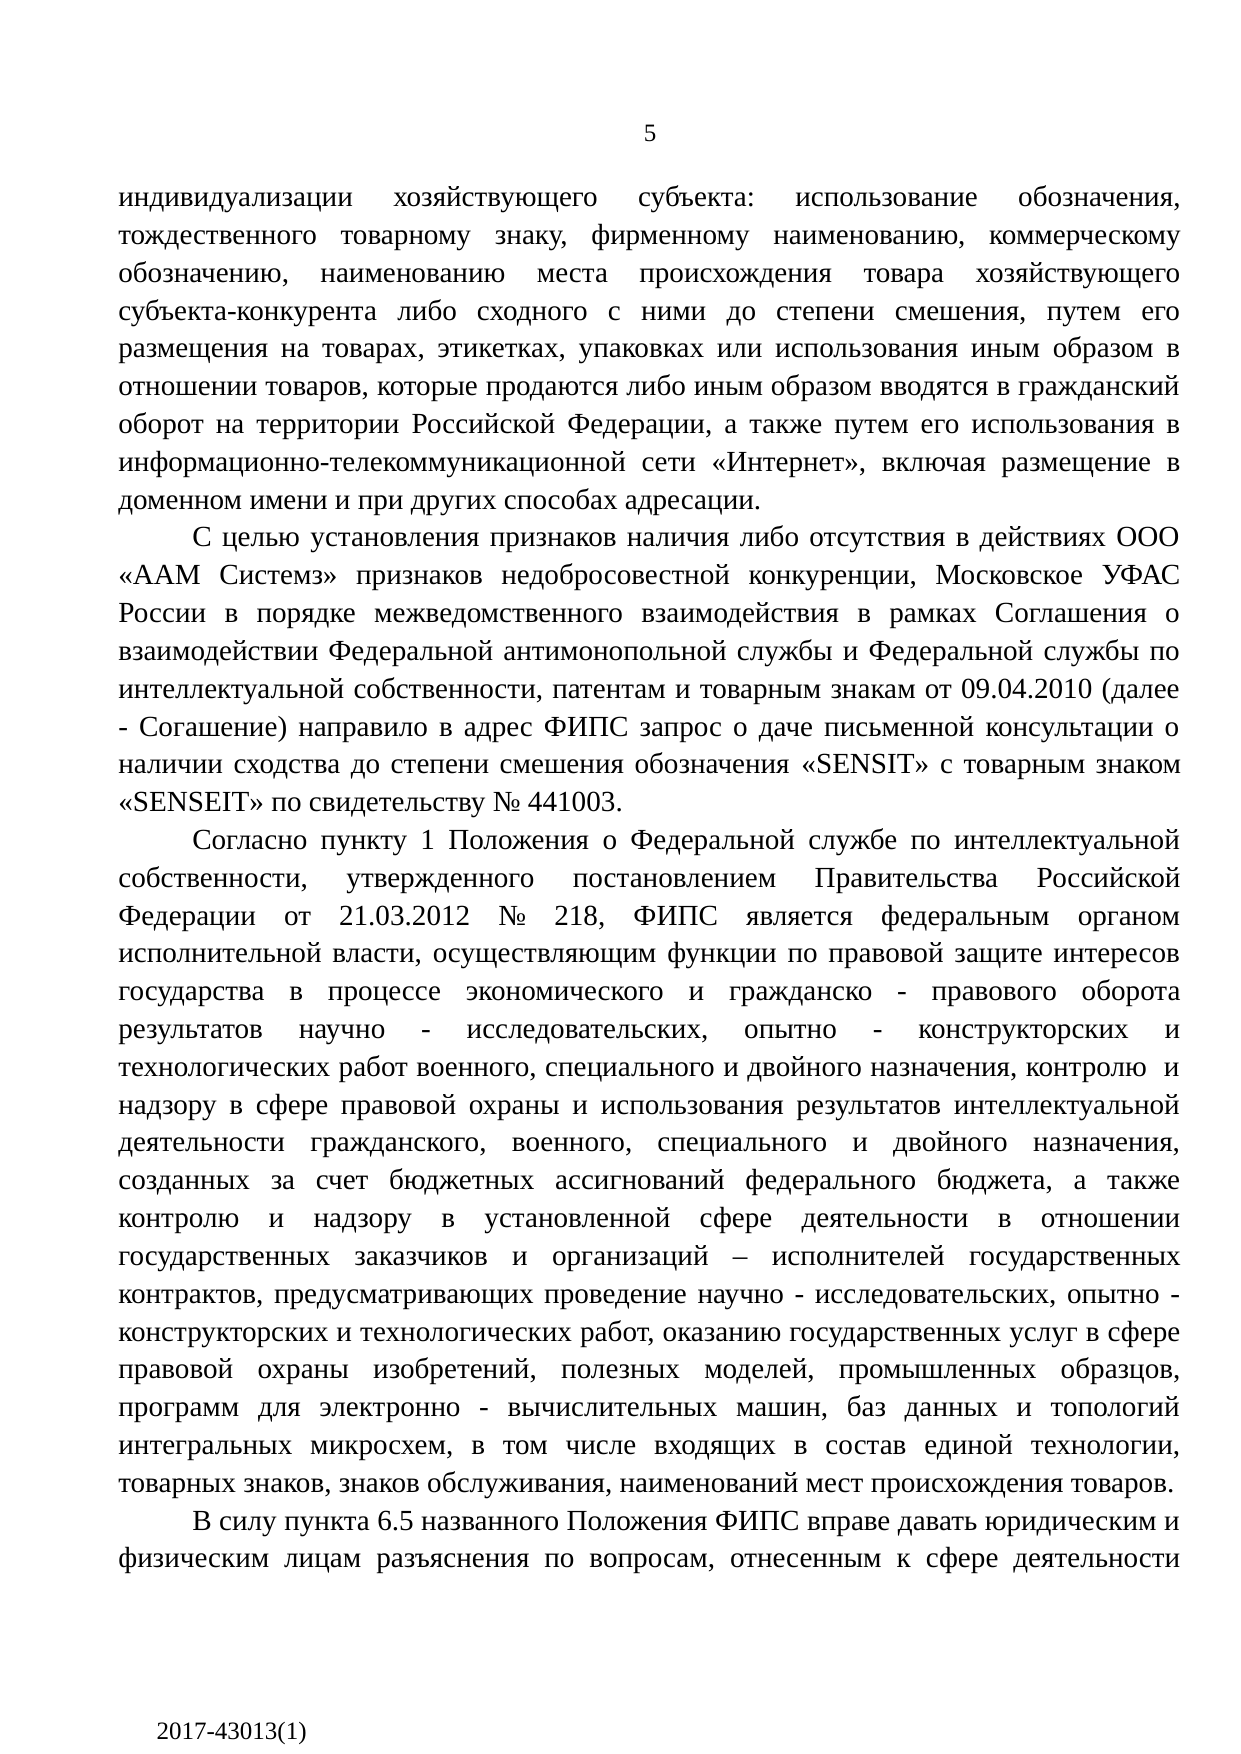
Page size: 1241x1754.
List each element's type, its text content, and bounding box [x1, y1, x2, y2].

text Согласно пункту 1 Положения о Федеральной службе по интеллектуальной собственности, утвержденного постановлением Правительства Российской Федерации от 21.03.2012 № 218, ФИПС является федеральным органом исполнительной власти, осуществляющим функции по правовой защите интересов государства в процессе экономического и гражданско - правового оборота результатов научно - исследовательских, опытно - конструкторских и технологических работ военного, специального и двойного назначения, контролю и надзору в сфере правовой охраны и использования результатов интеллектуальной деятельности гражданского, военного, специального и двойного назначения, созданных за счет бюджетных ассигнований федерального бюджета, а также контролю и надзору в установленной сфере деятельности в отношении государственных заказчиков и организаций – исполнителей государственных контрактов, предусматривающих проведение научно - исследовательских, опытно - конструкторских и технологических работ, оказанию государственных услуг в сфере правовой охраны изобретений, полезных моделей, промышленных образцов, программ для электронно - вычислительных машин, баз данных и топологий интегральных микросхем, в том числе входящих в состав единой технологии, товарных знаков, знаков обслуживания, наименований мест происхождения товаров. [118, 819, 1181, 1500]
text В силу пункта 6.5 названного Положения ФИПС вправе давать юридическим и физическим лицам разъяснения по вопросам, отнесенным к сфере деятельности [118, 1500, 1181, 1575]
text индивидуализации хозяйствующего субъекта: использование обозначения, тождественного товарному знаку, фирменному наименованию, коммерческому обозначению, наименованию места происхождения товара хозяйствующего субъекта-конкурента либо сходного с ними до степени смешения, путем его размещения на товарах, этикетках, упаковках или использования иным образом в отношении товаров, которые продаются либо иным образом вводятся в гражданский оборот на территории Российской Федерации, а также путем его использования в информационно-телекоммуникационной сети «Интернет», включая размещение в доменном имени и при других способах адресации. [118, 176, 1181, 517]
text С целью установления признаков наличия либо отсутствия в действиях ООО «ААМ Системз» признаков недобросовестной конкуренции, Московское УФАС России в порядке межведомственного взаимодействия в рамках Соглашения о взаимодействии Федеральной антимонопольной службы и Федеральной службы по интеллектуальной собственности, патентам и товарным знакам от 09.04.2010 (далее - Согашение) направило в адрес ФИПС запрос о даче письменной консультации о наличии сходства до степени смешения обозначения «SENSIT» с товарным знаком «SENSEIT» по свидетельству № 441003. [118, 517, 1181, 819]
